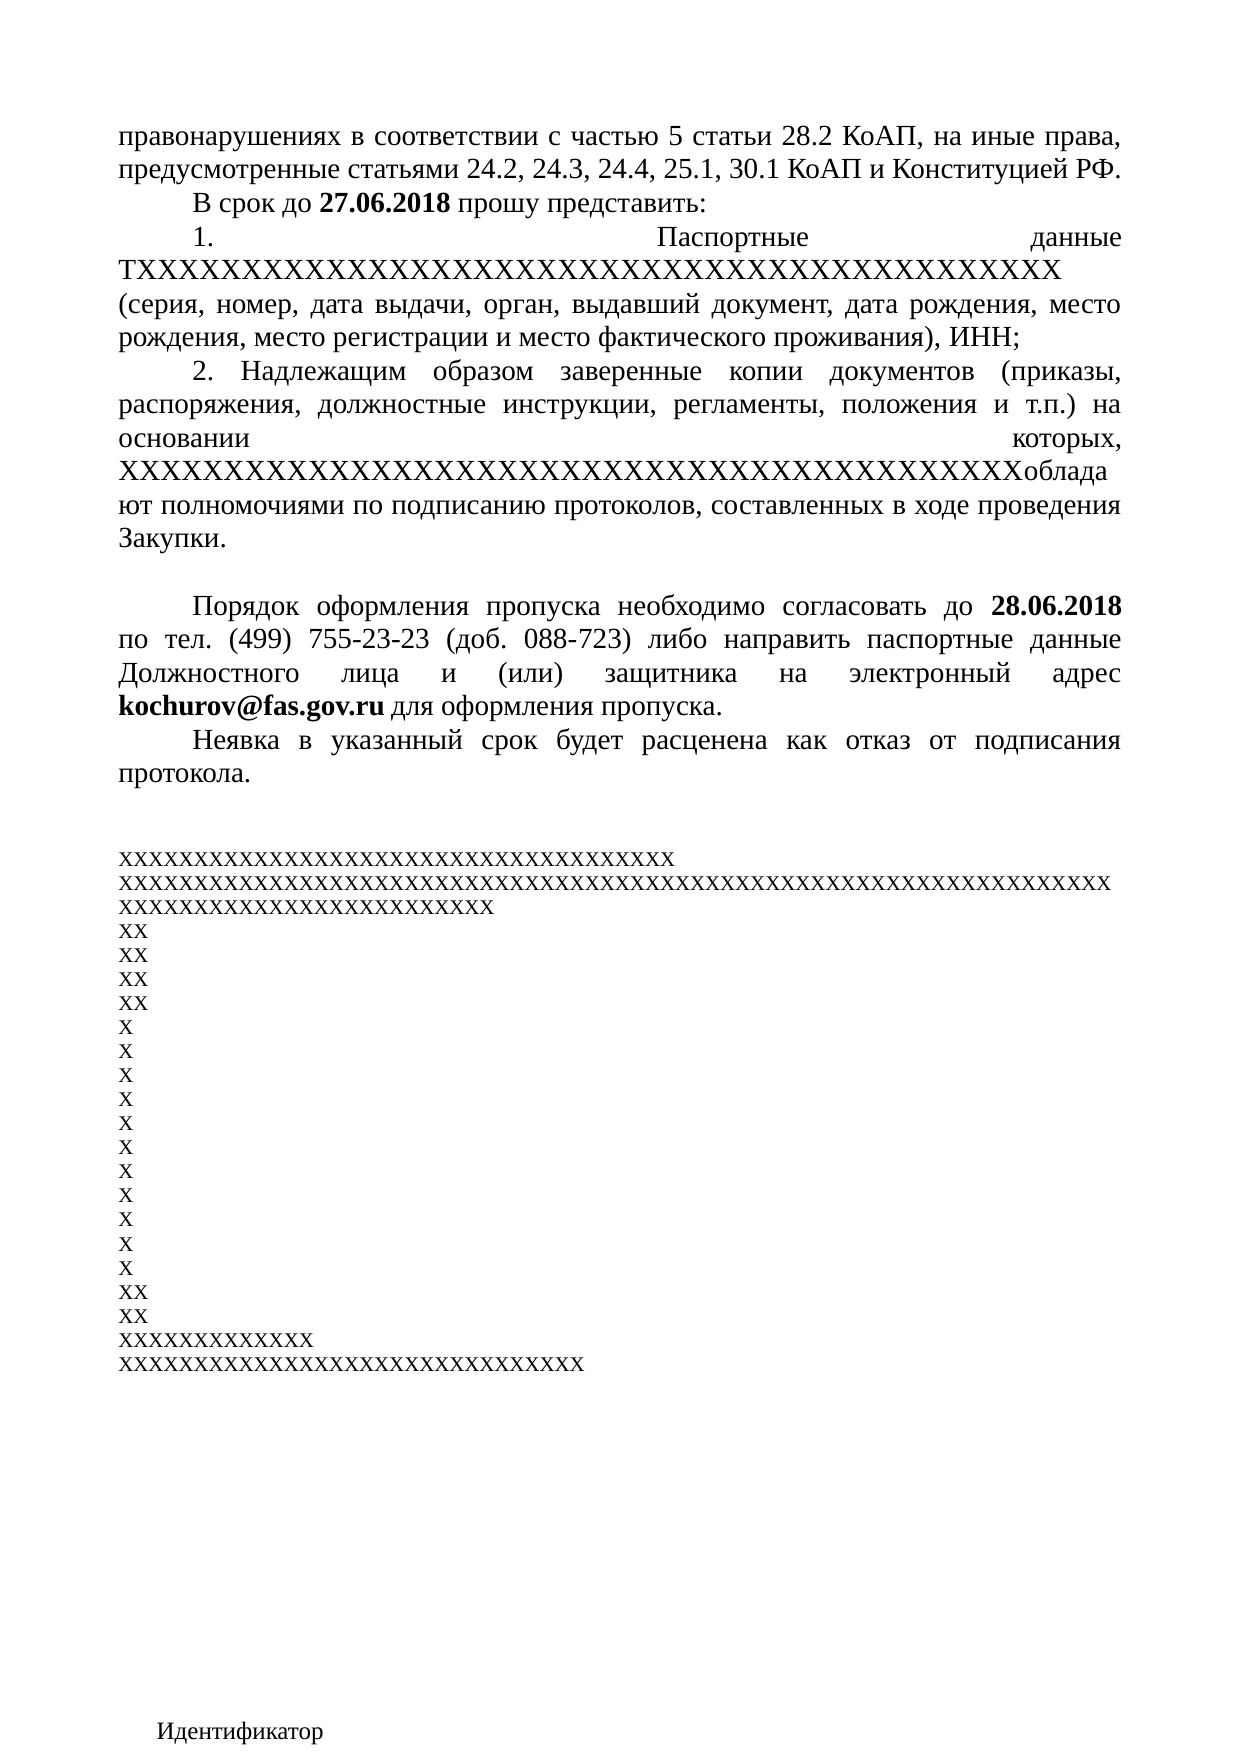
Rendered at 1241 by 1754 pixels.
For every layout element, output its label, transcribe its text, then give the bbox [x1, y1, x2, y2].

text X [118, 1231, 1122, 1256]
text X [118, 1256, 1122, 1279]
text XX [118, 919, 1122, 943]
text XX [118, 943, 1122, 967]
text В срок до 27.06.2018 прошу представить: [118, 185, 1122, 219]
text Порядок оформления пропуска необходимо согласовать до 28.06.2018 по тел. (499) 755-23-23 (доб. 088-723) либо направить паспортные данные Должностного лица и (или) защитника на электронный адрес koсhurov@fas.gov.ru для оформления пропуска. [118, 588, 1122, 722]
text XX [118, 1304, 1122, 1328]
text X [118, 1015, 1122, 1039]
text XX [118, 1279, 1122, 1304]
text 1. Паспортные данные ТXXXXXXXXXXXXXXXXXXXXXXXXXXXXXXXXXXXXXXXXXXXX (серия, номер, дата выдачи, орган, выдавший документ, дата рождения, место рождения, место регистрации и место фактического проживания), ИНН; [118, 219, 1122, 353]
text XXXXXXXXXXXXXXXXXXXXXXXXXXXXXXXXXXXXX [118, 846, 1122, 871]
text X [118, 1039, 1122, 1063]
text XXXXXXXXXXXXX [118, 1328, 1122, 1352]
text X [118, 1135, 1122, 1159]
text XX [118, 967, 1122, 991]
text Неявка в указанный срок будет расценена как отказ от подписания протокола. [118, 722, 1122, 789]
text XX [118, 991, 1122, 1015]
text X [118, 1087, 1122, 1111]
text правонарушениях в соответствии с частью 5 статьи 28.2 КоАП, на иные права, предусмотренные статьями 24.2, 24.3, 24.4, 25.1, 30.1 КоАП и Конституцией РФ. [118, 118, 1122, 185]
text X [118, 1111, 1122, 1135]
text XXXXXXXXXXXXXXXXXXXXXXXXXXXXXXX [118, 1352, 1122, 1376]
text XXXXXXXXXXXXXXXXXXXXXXXXXXXXXXXXXXXXXXXXXXXXXXXXXXXXXXXXXXXXXXXXXXXXXXXXXXXXXXXXXXXXXXXXXXX [118, 871, 1122, 919]
text X [118, 1183, 1122, 1207]
text 2. Надлежащим образом заверенные копии документов (приказы, распоряжения, должностные инструкции, регламенты, положения и т.п.) на основании которых, XXXXXXXXXXXXXXXXXXXXXXXXXXXXXXXXXXXXXXXXXXXобладают полномочиями по подписанию протоколов, составленных в ходе проведения Закупки. [118, 353, 1122, 554]
text X [118, 1207, 1122, 1231]
text X [118, 1063, 1122, 1087]
text X [118, 1159, 1122, 1183]
